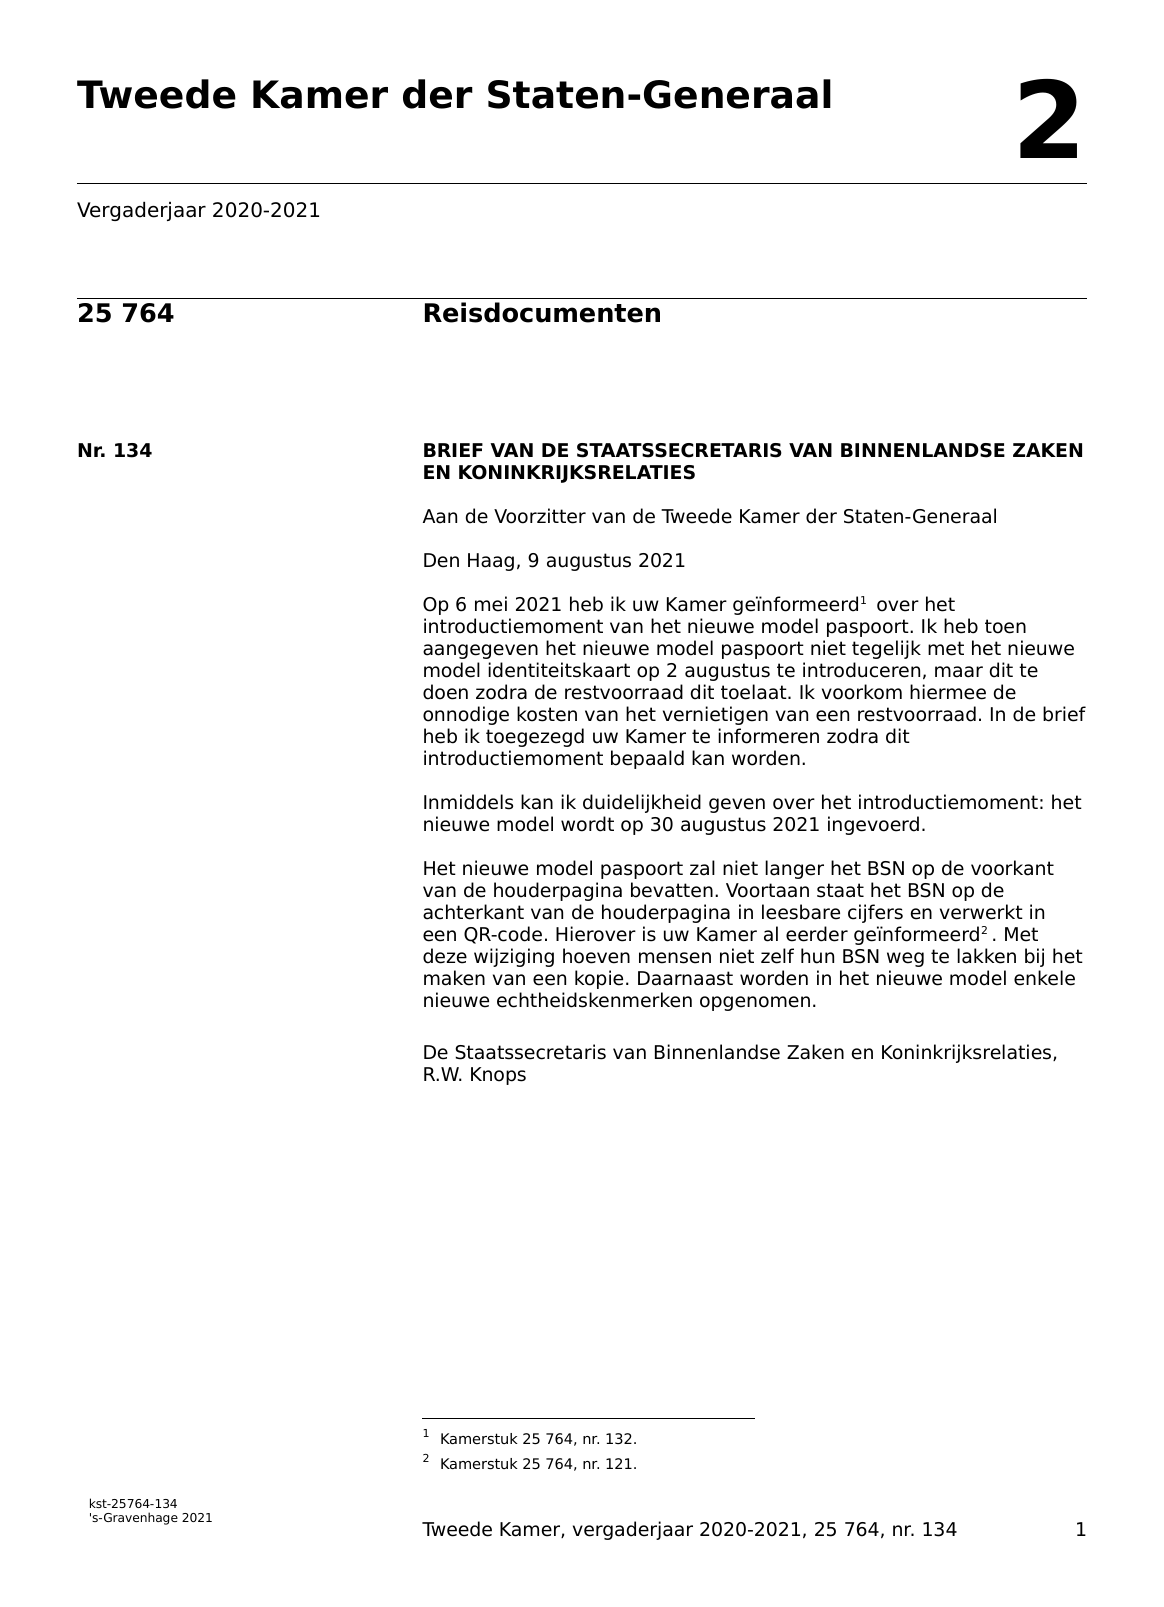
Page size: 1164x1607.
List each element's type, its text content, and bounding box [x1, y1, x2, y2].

text Kamerstuk 25 764, nr. 121. [422, 1452, 1087, 1474]
text Aan de Voorzitter van de Tweede Kamer der Staten-Generaal [422, 506, 1087, 528]
text De Staatssecretaris van Binnenlandse Zaken en Koninkrijksrelaties, R.W. Knops [422, 1042, 1087, 1086]
text Den Haag, 9 augustus 2021 [422, 550, 1087, 572]
table_cell Vergaderjaar 2020-2021 [77, 184, 1087, 298]
table_header 2 [886, 59, 1087, 183]
text Op 6 mei 2021 heb ik uw Kamer geïnformeerd over het introductiemoment van het nieuwe model paspoort. Ik heb toen aangegeven het nieuwe model paspoort niet tegelijk met het nieuwe model identiteitskaart op 2 augustus te introduceren, maar dit te doen zodra de restvoorraad dit toelaat. Ik voorkom hiermee de onnodige kosten van het vernietigen van een restvoorraad. In de brief heb ik toegezegd uw Kamer te informeren zodra dit introductiemoment bepaald kan worden. [422, 594, 1087, 770]
subtitle Nr. 134 BRIEF VAN DE STAATSSECRETARIS VAN BINNENLANDSE ZAKEN EN KONINKRIJKSRELATIES [77, 440, 1087, 484]
table_header Tweede Kamer der Staten-Generaal [77, 59, 886, 183]
text Inmiddels kan ik duidelijkheid geven over het introductiemoment: het nieuwe model wordt op 30 augustus 2021 ingevoerd. [422, 792, 1087, 836]
text 's-Gravenhage 2021 [88, 1511, 323, 1525]
text kst-25764-134 [88, 1497, 323, 1511]
text Kamerstuk 25 764, nr. 132. [422, 1427, 1087, 1449]
text Het nieuwe model paspoort zal niet langer het BSN op de voorkant van de houderpagina bevatten. Voortaan staat het BSN op de achterkant van de houderpagina in leesbare cijfers en verwerkt in een QR-code. Hierover is uw Kamer al eerder geïnformeerd. Met deze wijziging hoeven mensen niet zelf hun BSN weg te lakken bij het maken van een kopie. Daarnaast worden in het nieuwe model enkele nieuwe echtheidskenmerken opgenomen. [422, 858, 1087, 1012]
subtitle 25 764 Reisdocumenten [77, 299, 1087, 329]
